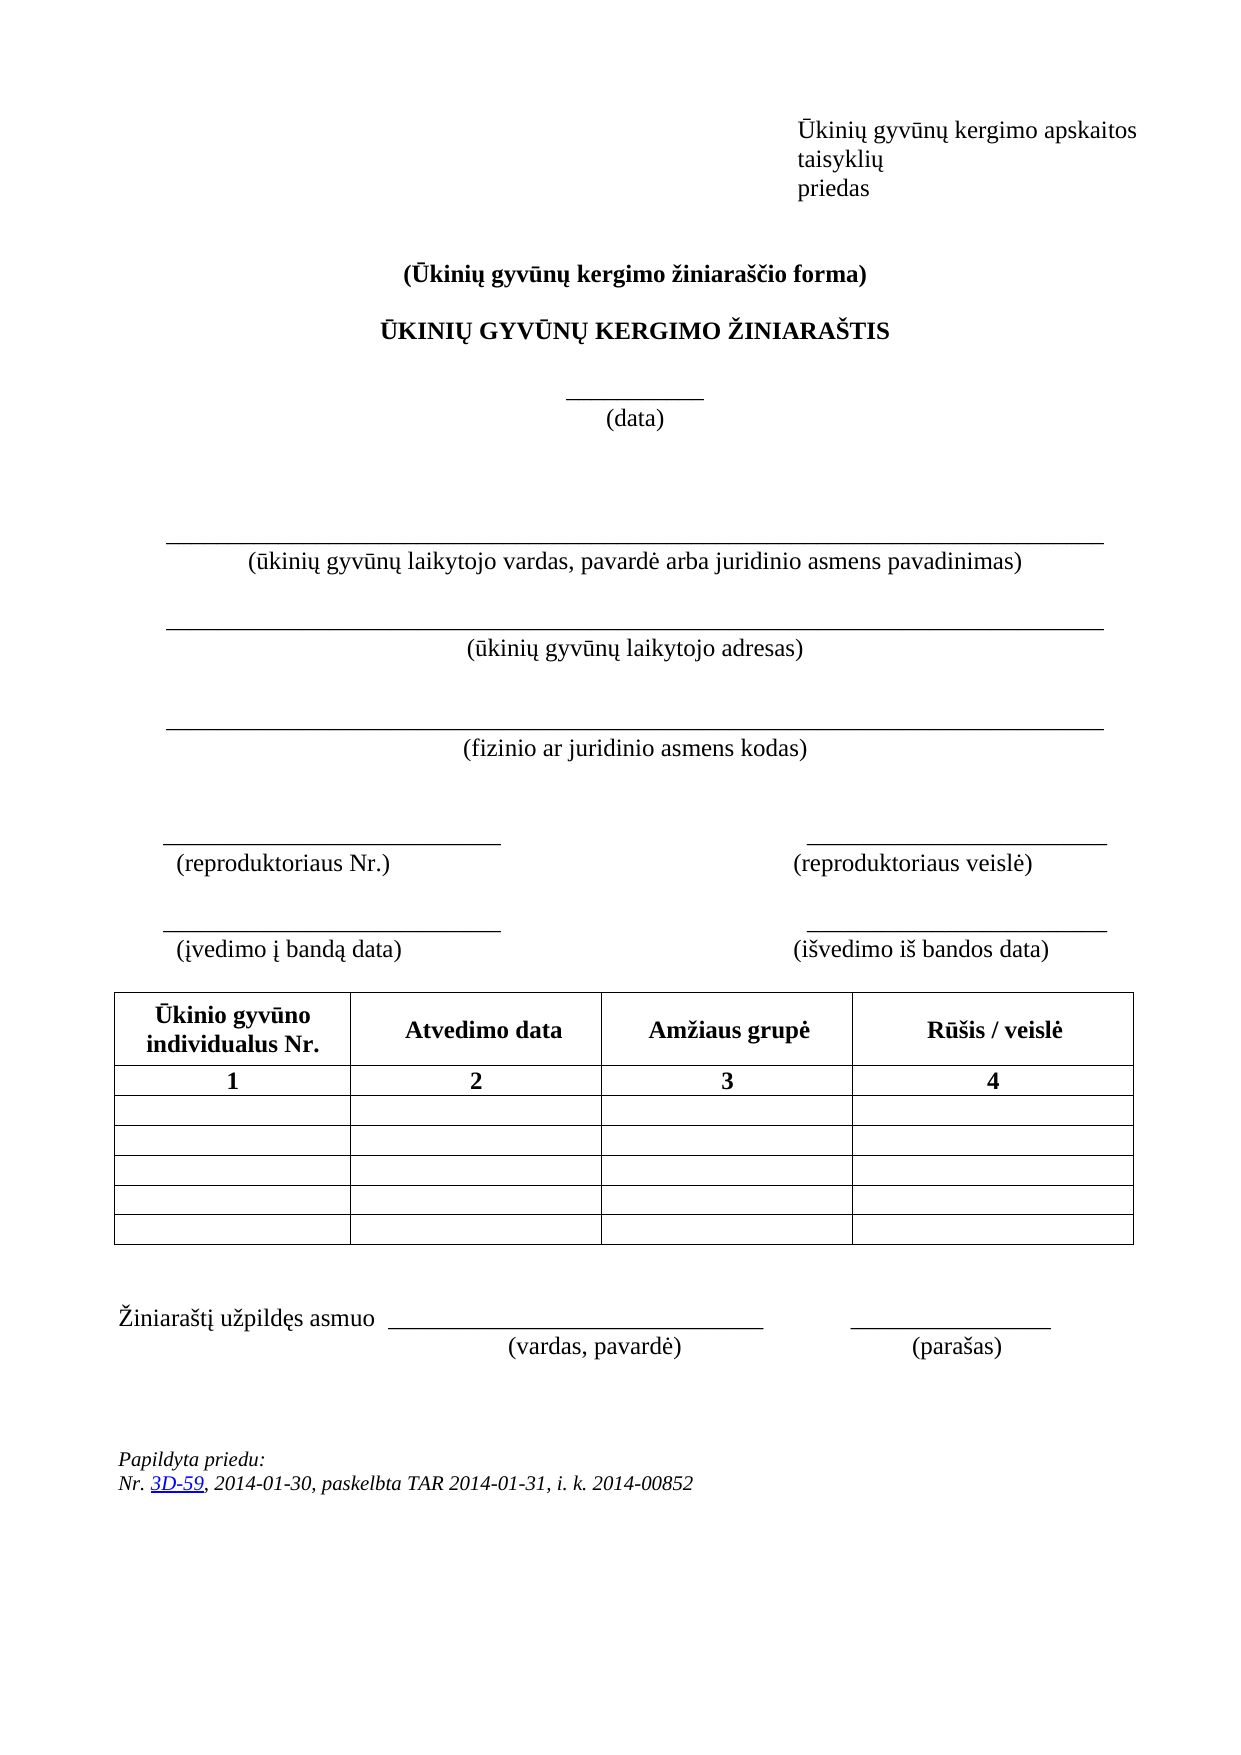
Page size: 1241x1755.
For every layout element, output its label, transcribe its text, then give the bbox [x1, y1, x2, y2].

text ___________________________________________________________________________ [118, 704, 1152, 733]
table_cell [853, 1186, 1133, 1214]
text Nr. 3D-59, 2014-01-30, paskelbta TAR 2014-01-31, i. k. 2014-00852 [118, 1471, 1152, 1494]
table_cell 1 [115, 1066, 350, 1095]
table_cell [351, 1126, 601, 1155]
table_cell [115, 1096, 350, 1125]
table_cell [351, 1096, 601, 1125]
table_cell [602, 1096, 852, 1125]
table_cell [853, 1126, 1133, 1155]
table_cell 3 [602, 1066, 852, 1095]
text priedas [797, 173, 1152, 201]
text taisyklių [797, 144, 1152, 173]
text Ūkinių gyvūnų kergimo apskaitos [797, 115, 1152, 144]
table_cell [853, 1096, 1133, 1125]
text (ūkinių gyvūnų laikytojo vardas, pavardė arba juridinio asmens pavadinimas) [118, 546, 1152, 575]
table_cell [853, 1156, 1133, 1184]
text ___________________________________________________________________________ [118, 518, 1152, 546]
text (fizinio ar juridinio asmens kodas) [118, 733, 1152, 762]
table_cell 2 [351, 1066, 601, 1095]
table_header Atvedimo data [351, 993, 601, 1065]
text (ūkinių gyvūnų laikytojo adresas) [118, 633, 1152, 661]
table_cell [115, 1156, 350, 1184]
table_cell [351, 1156, 601, 1184]
text (vardas, pavardė) (parašas) [118, 1331, 1152, 1360]
table_cell [602, 1186, 852, 1214]
text (Ūkinių gyvūnų kergimo žiniaraščio forma) [118, 259, 1152, 288]
text ŪKINIŲ GYVŪNŲ KERGIMO ŽINIARAŠTIS [118, 316, 1152, 345]
text Žiniaraštį užpildęs asmuo ______________________________ ________________ [118, 1303, 1152, 1331]
table_cell [351, 1215, 601, 1244]
table_header Amžiaus grupė [602, 993, 852, 1065]
table_cell 4 [853, 1066, 1133, 1095]
table_cell [602, 1215, 852, 1244]
table_header Rūšis / veislė [853, 993, 1133, 1065]
table_header Ūkinio gyvūno individualus Nr. [115, 993, 350, 1065]
text (reproduktoriaus Nr.) (reproduktoriaus veislė) [118, 848, 1152, 877]
table_cell [853, 1215, 1133, 1244]
text Papildyta priedu: [118, 1446, 1152, 1471]
text ___________________________________________________________________________ [118, 604, 1152, 633]
text ___________ [118, 374, 1152, 403]
text (įvedimo į bandą data) (išvedimo iš bandos data) [118, 934, 1152, 963]
text (data) [118, 403, 1152, 431]
table_cell [115, 1186, 350, 1214]
table_cell [602, 1126, 852, 1155]
table_cell [115, 1215, 350, 1244]
table_cell [351, 1186, 601, 1214]
table_cell [115, 1126, 350, 1155]
table_cell [602, 1156, 852, 1184]
text ___________________________ ________________________ [118, 906, 1152, 934]
text ___________________________ ________________________ [118, 819, 1152, 848]
